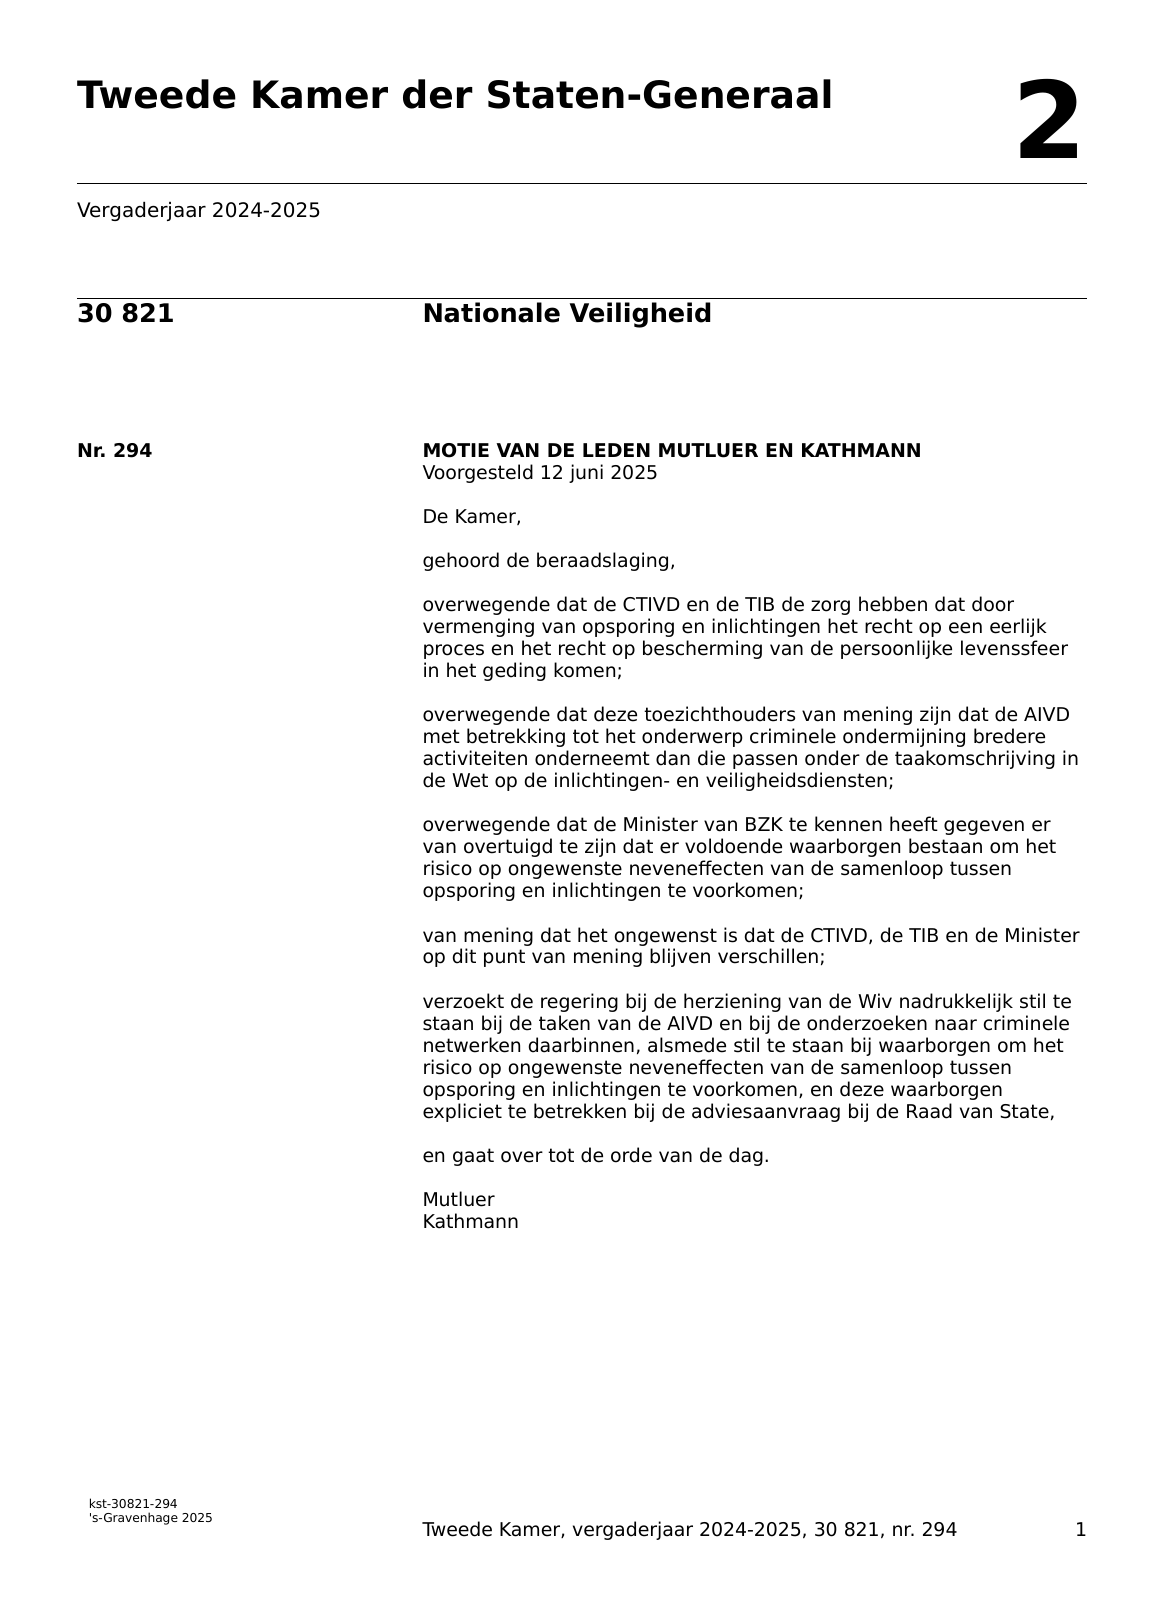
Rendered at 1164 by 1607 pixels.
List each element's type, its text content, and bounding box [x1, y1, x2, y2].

text De Kamer, [422, 506, 1087, 528]
table_header Tweede Kamer der Staten-Generaal [77, 59, 886, 183]
text kst-30821-294 [88, 1497, 323, 1511]
table_header 2 [886, 59, 1087, 183]
text Voorgesteld 12 juni 2025 [422, 462, 1087, 484]
text en gaat over tot de orde van de dag. [422, 1145, 1087, 1167]
subtitle Nr. 294 MOTIE VAN DE LEDEN MUTLUER EN KATHMANN [77, 440, 1087, 462]
subtitle 30 821 Nationale Veiligheid [77, 299, 1087, 329]
text overwegende dat de Minister van BZK te kennen heeft gegeven er van overtuigd te zijn dat er voldoende waarborgen bestaan om het risico op ongewenste neveneffecten van de samenloop tussen opsporing en inlichtingen te voorkomen; [422, 814, 1087, 902]
text overwegende dat deze toezichthouders van mening zijn dat de AIVD met betrekking tot het onderwerp criminele ondermijning bredere activiteiten onderneemt dan die passen onder de taakomschrijving in de Wet op de inlichtingen- en veiligheidsdiensten; [422, 704, 1087, 792]
text Mutluer [422, 1189, 1087, 1211]
text 's-Gravenhage 2025 [88, 1511, 323, 1525]
text gehoord de beraadslaging, [422, 550, 1087, 572]
table_cell Vergaderjaar 2024-2025 [77, 184, 1087, 298]
text van mening dat het ongewenst is dat de CTIVD, de TIB en de Minister op dit punt van mening blijven verschillen; [422, 924, 1087, 968]
text overwegende dat de CTIVD en de TIB de zorg hebben dat door vermenging van opsporing en inlichtingen het recht op een eerlijk proces en het recht op bescherming van de persoonlijke levenssfeer in het geding komen; [422, 594, 1087, 682]
text verzoekt de regering bij de herziening van de Wiv nadrukkelijk stil te staan bij de taken van de AIVD en bij de onderzoeken naar criminele netwerken daarbinnen, alsmede stil te staan bij waarborgen om het risico op ongewenste neveneffecten van de samenloop tussen opsporing en inlichtingen te voorkomen, en deze waarborgen expliciet te betrekken bij de adviesaanvraag bij de Raad van State, [422, 991, 1087, 1122]
text Kathmann [422, 1211, 1087, 1233]
